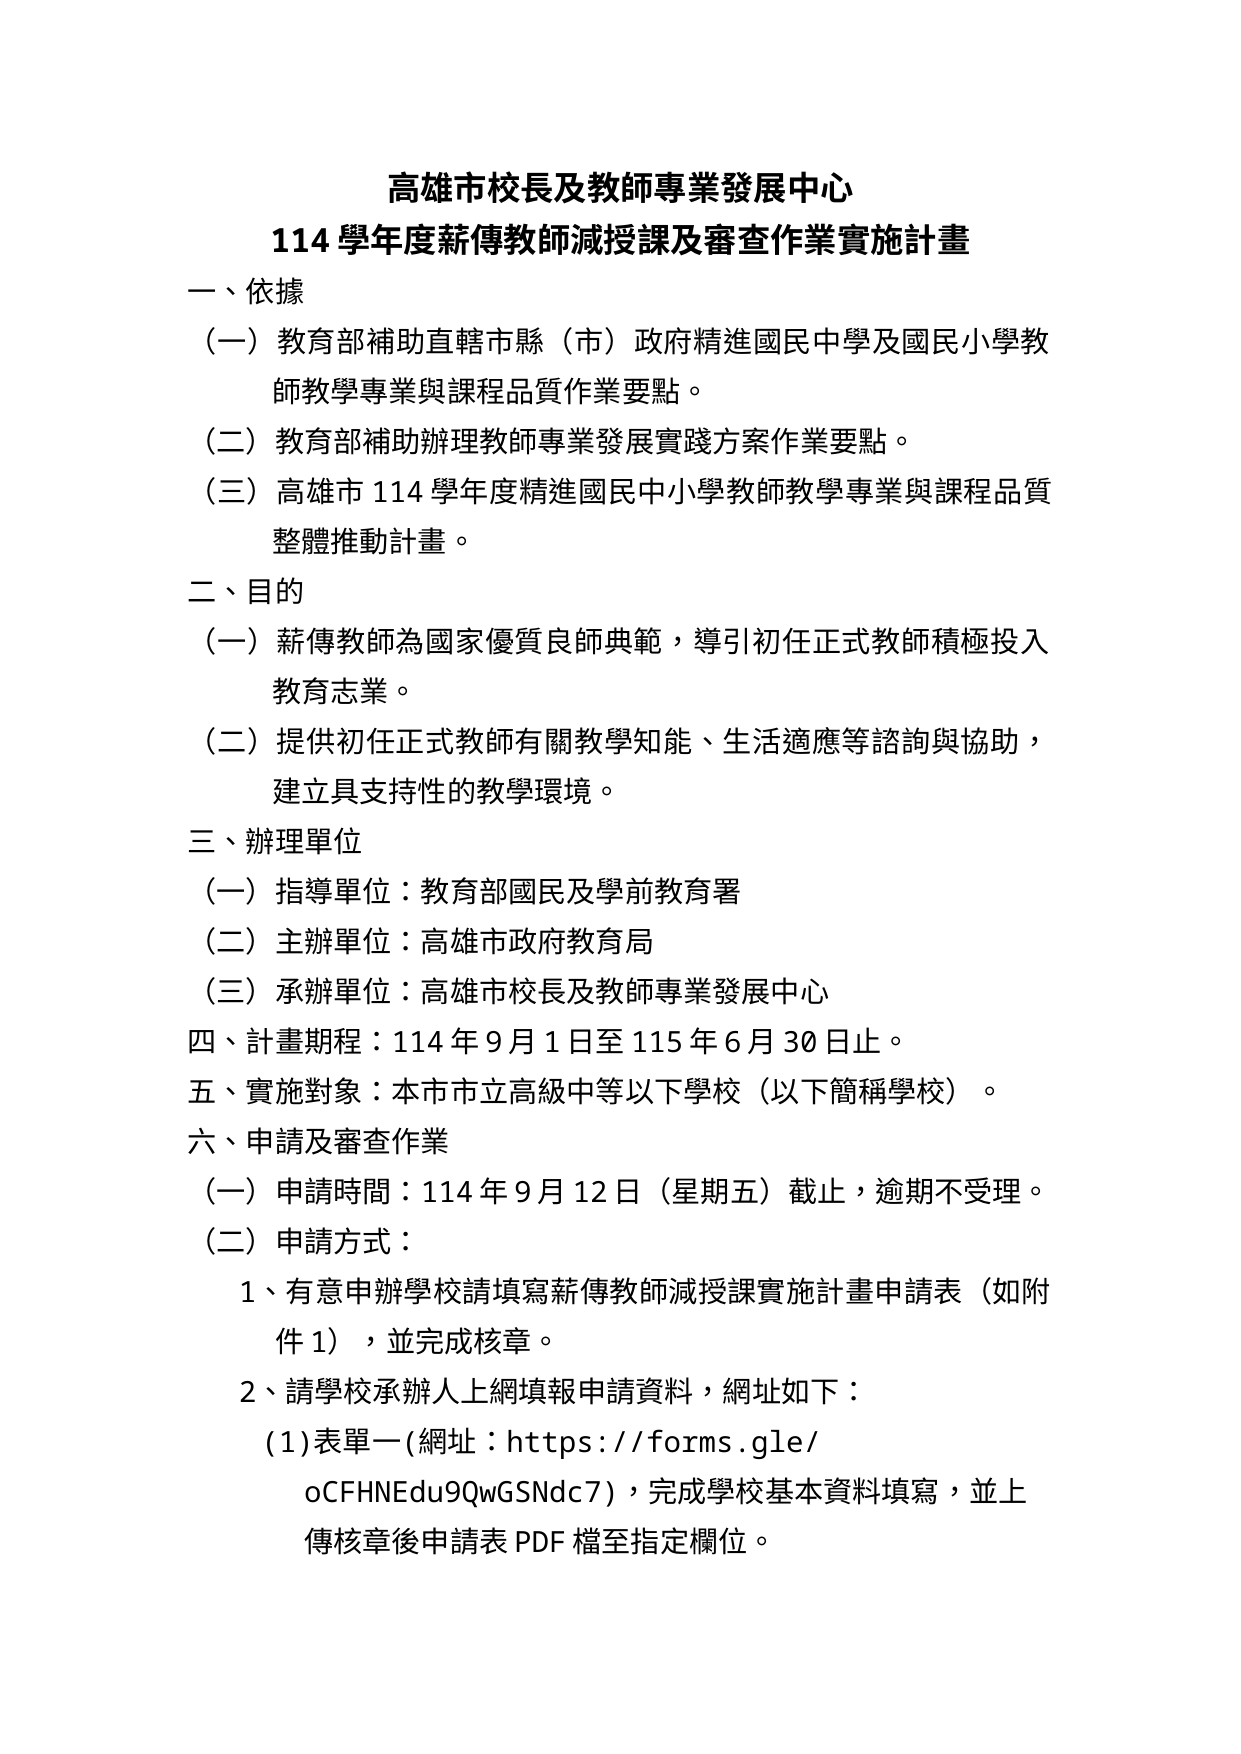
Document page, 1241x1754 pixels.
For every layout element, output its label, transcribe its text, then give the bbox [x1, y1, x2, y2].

text （一）教育部補助直轄市縣（市）政府精進國民中學及國民小學教師教學專業與課程品質作業要點。 [187, 312, 1053, 412]
text （一）申請時間：114年9月12日（星期五）截止，逾期不受理。 [187, 1162, 1053, 1212]
text （三）高雄市114學年度精進國民中小學教師教學專業與課程品質整體推動計畫。 [187, 462, 1053, 562]
text 114學年度薪傳教師減授課及審查作業實施計畫 [187, 210, 1053, 262]
text 2、請學校承辦人上網填報申請資料，網址如下： [238, 1362, 1053, 1412]
text （二）提供初任正式教師有關教學知能、生活適應等諮詢與協助，建立具支持性的教學環境。 [187, 712, 1053, 812]
text （一）指導單位：教育部國民及學前教育署 [187, 862, 1053, 912]
text 高雄市校長及教師專業發展中心 [187, 158, 1053, 210]
text （二）申請方式： [187, 1212, 1053, 1262]
text 二、目的 [187, 562, 1053, 612]
text 一、依據 [187, 262, 1053, 312]
text （一）薪傳教師為國家優質良師典範，導引初任正式教師積極投入教育志業。 [187, 612, 1053, 712]
text （二）主辦單位：高雄市政府教育局 [187, 912, 1053, 962]
text 1、有意申辦學校請填寫薪傳教師減授課實施計畫申請表（如附件1），並完成核章。 [238, 1262, 1053, 1362]
text 三、辦理單位 [187, 812, 1053, 862]
text 四、計畫期程：114年9月1日至115年6月30日止。 [187, 1012, 1053, 1062]
text （三）承辦單位：高雄市校長及教師專業發展中心 [187, 962, 1053, 1012]
text 六、申請及審查作業 [187, 1112, 1053, 1162]
text （二）教育部補助辦理教師專業發展實踐方案作業要點。 [187, 412, 1053, 462]
text 五、實施對象：本市市立高級中等以下學校（以下簡稱學校）。 [187, 1062, 1053, 1112]
text (1)表單一(網址：https://forms.gle/oCFHNEdu9QwGSNdc7)，完成學校基本資料填寫，並上傳核章後申請表PDF檔至指定欄位。 [261, 1412, 1053, 1562]
